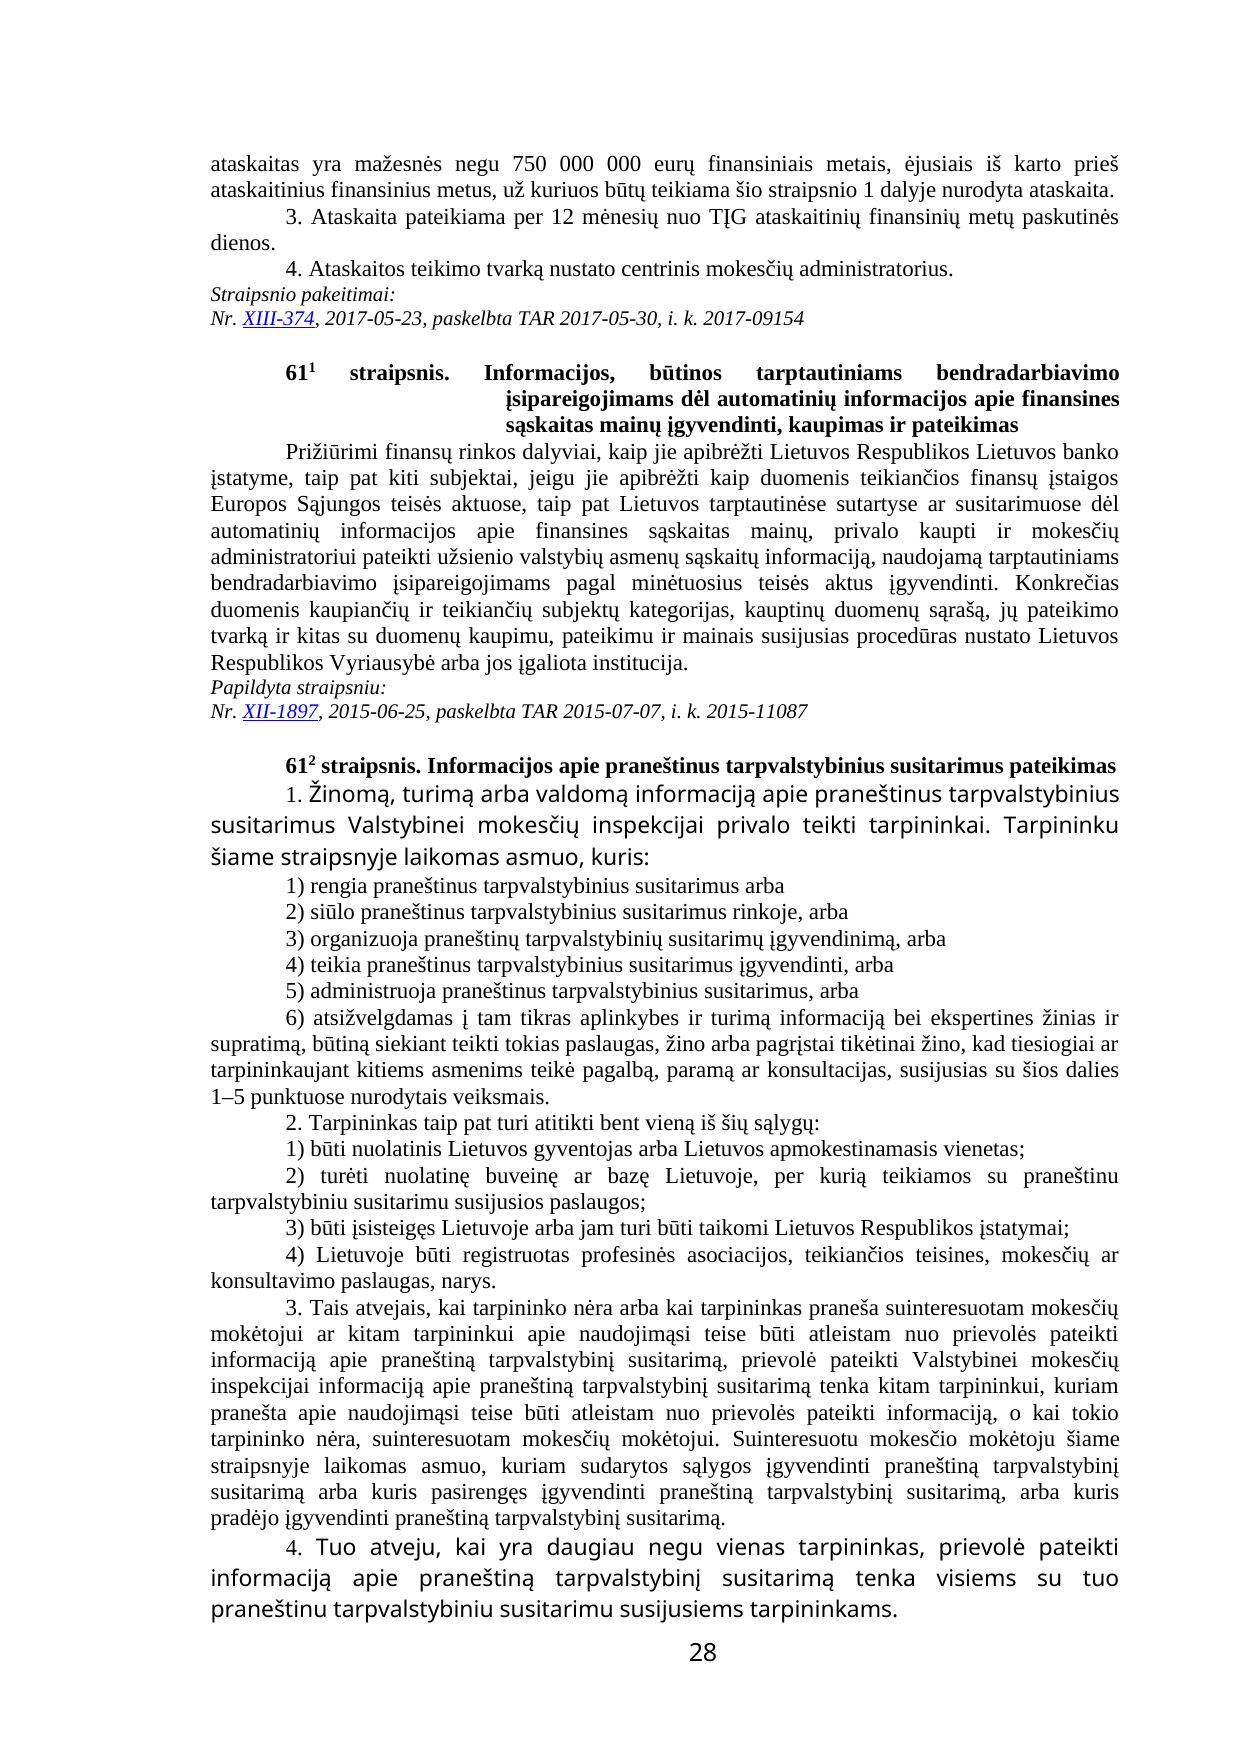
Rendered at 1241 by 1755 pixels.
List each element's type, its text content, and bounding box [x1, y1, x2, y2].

text Nr. XIII-374, 2017-05-23, paskelbta TAR 2017-05-30, i. k. 2017-09154 [210, 306, 1120, 330]
text Straipsnio pakeitimai: [210, 282, 1120, 306]
text 3) organizuoja praneštinų tarpvalstybinių susitarimų įgyvendinimą, arba [210, 924, 1120, 951]
text 2) turėti nuolatinę buveinę ar bazę Lietuvoje, per kurią teikiamos su praneštinu tarpvalstybiniu susitarimu susijusios paslaugos; [210, 1162, 1120, 1214]
text 1) rengia praneštinus tarpvalstybinius susitarimus arba [210, 872, 1120, 898]
text Nr. XII-1897, 2015-06-25, paskelbta TAR 2015-07-07, i. k. 2015-11087 [210, 699, 1120, 723]
text 1) būti nuolatinis Lietuvos gyventojas arba Lietuvos apmokestinamasis vienetas; [210, 1135, 1120, 1162]
text 3. Ataskaita pateikiama per 12 mėnesių nuo TĮG ataskaitinių finansinių metų paskutinės dienos. [210, 203, 1120, 255]
text ataskaitas yra mažesnės negu 750 000 000 eurų finansiniais metais, ėjusiais iš karto prieš ataskaitinius finansinius metus, už kuriuos būtų teikiama šio straipsnio 1 dalyje nurodyta ataskaita. [210, 150, 1120, 203]
text 5) administruoja praneštinus tarpvalstybinius susitarimus, arba [210, 977, 1120, 1004]
text 3) būti įsisteigęs Lietuvoje arba jam turi būti taikomi Lietuvos Respublikos įstatymai; [210, 1214, 1120, 1241]
text 2) siūlo praneštinus tarpvalstybinius susitarimus rinkoje, arba [210, 898, 1120, 924]
text 4) teikia praneštinus tarpvalstybinius susitarimus įgyvendinti, arba [210, 951, 1120, 977]
text Papildyta straipsniu: [210, 675, 1120, 699]
text 1. Žinomą, turimą arba valdomą informaciją apie praneštinus tarpvalstybinius susitarimus Valstybinei mokesčių inspekcijai privalo teikti tarpininkai. Tarpininku šiame straipsnyje laikomas asmuo, kuris: [210, 778, 1120, 872]
text 6) atsižvelgdamas į tam tikras aplinkybes ir turimą informaciją bei ekspertines žinias ir supratimą, būtiną siekiant teikti tokias paslaugas, žino arba pagrįstai tikėtinai žino, kad tiesiogiai ar tarpininkaujant kitiems asmenims teikė pagalbą, paramą ar konsultacijas, susijusias su šios dalies 1–5 punktuose nurodytais veiksmais. [210, 1004, 1120, 1109]
text 3. Tais atvejais, kai tarpininko nėra arba kai tarpininkas praneša suinteresuotam mokesčių mokėtojui ar kitam tarpininkui apie naudojimąsi teise būti atleistam nuo prievolės pateikti informaciją apie praneštiną tarpvalstybinį susitarimą, prievolė pateikti Valstybinei mokesčių inspekcijai informaciją apie praneštiną tarpvalstybinį susitarimą tenka kitam tarpininkui, kuriam pranešta apie naudojimąsi teise būti atleistam nuo prievolės pateikti informaciją, o kai tokio tarpininko nėra, suinteresuotam mokesčių mokėtojui. Suinteresuotu mokesčio mokėtoju šiame straipsnyje laikomas asmuo, kuriam sudarytos sąlygos įgyvendinti praneštiną tarpvalstybinį susitarimą arba kuris pasirengęs įgyvendinti praneštiną tarpvalstybinį susitarimą, arba kuris pradėjo įgyvendinti praneštiną tarpvalstybinį susitarimą. [210, 1293, 1120, 1531]
text 612 straipsnis. Informacijos apie praneštinus tarpvalstybinius susitarimus pateikimas [285, 752, 1120, 778]
text Prižiūrimi finansų rinkos dalyviai, kaip jie apibrėžti Lietuvos Respublikos Lietuvos banko įstatyme, taip pat kiti subjektai, jeigu jie apibrėžti kaip duomenis teikiančios finansų įstaigos Europos Sąjungos teisės aktuose, taip pat Lietuvos tarptautinėse sutartyse ar susitarimuose dėl automatinių informacijos apie finansines sąskaitas mainų, privalo kaupti ir mokesčių administratoriui pateikti užsienio valstybių asmenų sąskaitų informaciją, naudojamą tarptautiniams bendradarbiavimo įsipareigojimams pagal minėtuosius teisės aktus įgyvendinti. Konkrečias duomenis kaupiančių ir teikiančių subjektų kategorijas, kauptinų duomenų sąrašą, jų pateikimo tvarką ir kitas su duomenų kaupimu, pateikimu ir mainais susijusias procedūras nustato Lietuvos Respublikos Vyriausybė arba jos įgaliota institucija. [210, 438, 1120, 675]
text 2. Tarpininkas taip pat turi atitikti bent vieną iš šių sąlygų: [210, 1109, 1120, 1135]
text 4. Ataskaitos teikimo tvarką nustato centrinis mokesčių administratorius. [210, 255, 1120, 282]
text 4) Lietuvoje būti registruotas profesinės asociacijos, teikiančios teisines, mokesčių ar konsultavimo paslaugas, narys. [210, 1241, 1120, 1293]
text 4. Tuo atveju, kai yra daugiau negu vienas tarpininkas, prievolė pateikti informaciją apie praneštiną tarpvalstybinį susitarimą tenka visiems su tuo praneštinu tarpvalstybiniu susitarimu susijusiems tarpininkams. [210, 1531, 1120, 1624]
text 611 straipsnis. Informacijos, būtinos tarptautiniams bendradarbiavimo įsipareigojimams dėl automatinių informacijos apie finansines sąskaitas mainų įgyvendinti, kaupimas ir pateikimas [285, 359, 1120, 438]
